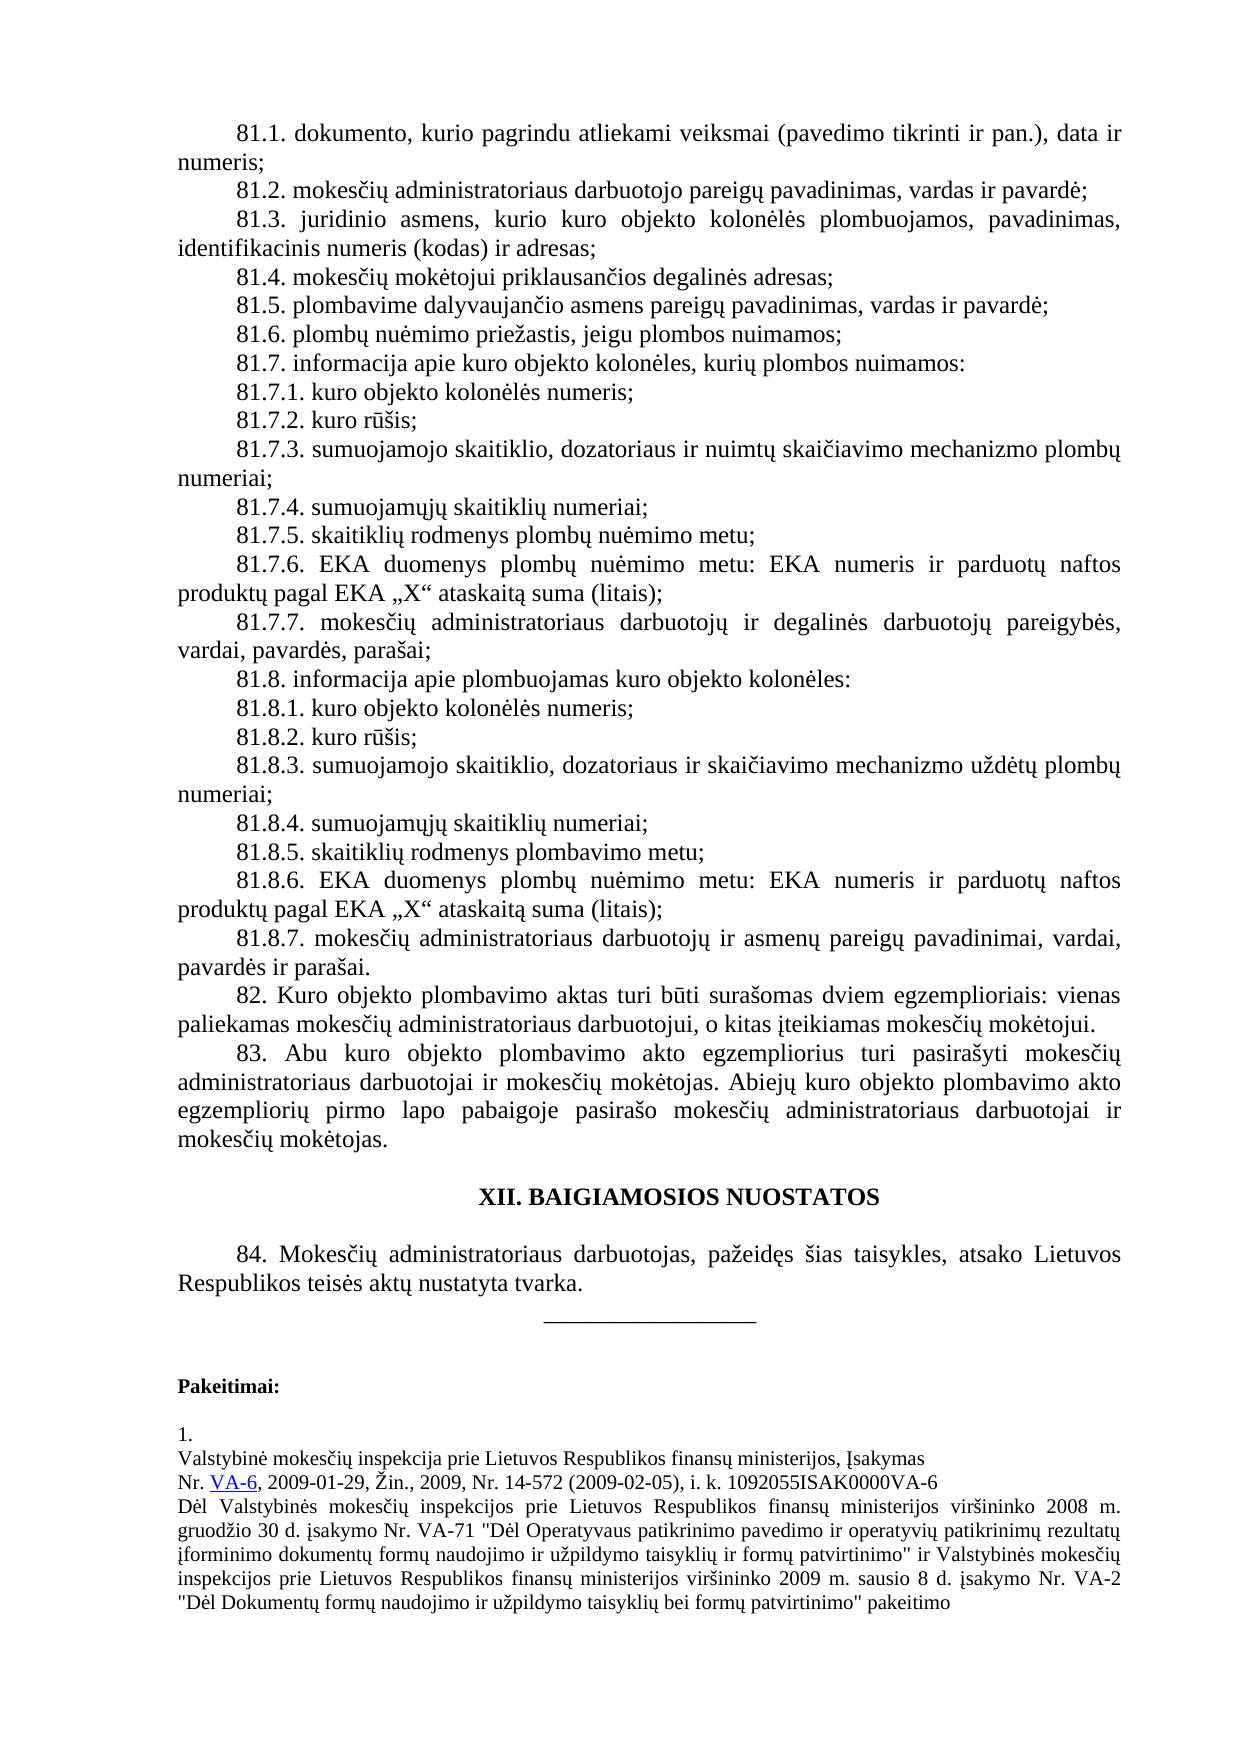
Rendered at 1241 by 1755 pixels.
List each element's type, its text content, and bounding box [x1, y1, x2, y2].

text 81.8.6. EKA duomenys plombų nuėmimo metu: EKA numeris ir parduotų naftos produktų pagal EKA „X“ ataskaitą suma (litais); [177, 866, 1122, 923]
text _________________ [177, 1297, 1122, 1326]
text 81.7.7. mokesčių administratoriaus darbuotojų ir degalinės darbuotojų pareigybės, vardai, pavardės, parašai; [177, 607, 1122, 664]
text 84. Mokesčių administratoriaus darbuotojas, pažeidęs šias taisykles, atsako Lietuvos Respublikos teisės aktų nustatyta tvarka. [177, 1239, 1122, 1297]
text 81.4. mokesčių mokėtojui priklausančios degalinės adresas; [177, 262, 1122, 291]
text 81.8.5. skaitiklių rodmenys plombavimo metu; [177, 837, 1122, 866]
text 81.8.3. sumuojamojo skaitiklio, dozatoriaus ir skaičiavimo mechanizmo uždėtų plombų numeriai; [177, 751, 1122, 808]
text 81.7.3. sumuojamojo skaitiklio, dozatoriaus ir nuimtų skaičiavimo mechanizmo plombų numeriai; [177, 434, 1122, 492]
text 81.7.2. kuro rūšis; [177, 406, 1122, 434]
text 81.7. informacija apie kuro objekto kolonėles, kurių plombos nuimamos: [177, 348, 1122, 377]
text 81.8. informacija apie plombuojamas kuro objekto kolonėles: [177, 664, 1122, 693]
text 81.6. plombų nuėmimo priežastis, jeigu plombos nuimamos; [177, 319, 1122, 348]
text 83. Abu kuro objekto plombavimo akto egzempliorius turi pasirašyti mokesčių administratoriaus darbuotojai ir mokesčių mokėtojas. Abiejų kuro objekto plombavimo akto egzempliorių pirmo lapo pabaigoje pasirašo mokesčių administratoriaus darbuotojai ir mokesčių mokėtojas. [177, 1038, 1122, 1153]
text 82. Kuro objekto plombavimo aktas turi būti surašomas dviem egzemplioriais: vienas paliekamas mokesčių administratoriaus darbuotojui, o kitas įteikiamas mokesčių mokėtojui. [177, 981, 1122, 1038]
text 81.8.4. sumuojamųjų skaitiklių numeriai; [177, 808, 1122, 837]
text 81.7.5. skaitiklių rodmenys plombų nuėmimo metu; [177, 521, 1122, 549]
text Valstybinė mokesčių inspekcija prie Lietuvos Respublikos finansų ministerijos, Įsakymas [177, 1446, 1122, 1470]
text 81.7.6. EKA duomenys plombų nuėmimo metu: EKA numeris ir parduotų naftos produktų pagal EKA „X“ ataskaitą suma (litais); [177, 549, 1122, 607]
text 81.8.1. kuro objekto kolonėlės numeris; [177, 693, 1122, 722]
text 81.5. plombavime dalyvaujančio asmens pareigų pavadinimas, vardas ir pavardė; [177, 291, 1122, 319]
text 81.3. juridinio asmens, kurio kuro objekto kolonėlės plombuojamos, pavadinimas, identifikacinis numeris (kodas) ir adresas; [177, 204, 1122, 262]
text 81.7.1. kuro objekto kolonėlės numeris; [177, 377, 1122, 406]
text Nr. VA-6, 2009-01-29, Žin., 2009, Nr. 14-572 (2009-02-05), i. k. 1092055ISAK0000VA-6 [177, 1470, 1122, 1494]
text XII. BAIGIAMOSIOS NUOSTATOS [177, 1182, 1122, 1211]
text 1. [177, 1422, 1122, 1446]
text 81.8.2. kuro rūšis; [177, 722, 1122, 751]
text Pakeitimai: [177, 1374, 1122, 1398]
text 81.2. mokesčių administratoriaus darbuotojo pareigų pavadinimas, vardas ir pavardė; [177, 176, 1122, 204]
text 81.7.4. sumuojamųjų skaitiklių numeriai; [177, 492, 1122, 521]
text 81.1. dokumento, kurio pagrindu atliekami veiksmai (pavedimo tikrinti ir pan.), data ir numeris; [177, 118, 1122, 176]
text 81.8.7. mokesčių administratoriaus darbuotojų ir asmenų pareigų pavadinimai, vardai, pavardės ir parašai. [177, 923, 1122, 981]
text Dėl Valstybinės mokesčių inspekcijos prie Lietuvos Respublikos finansų ministerijos viršininko 2008 m. gruodžio 30 d. įsakymo Nr. VA-71 "Dėl Operatyvaus patikrinimo pavedimo ir operatyvių patikrinimų rezultatų įforminimo dokumentų formų naudojimo ir užpildymo taisyklių ir formų patvirtinimo" ir Valstybinės mokesčių inspekcijos prie Lietuvos Respublikos finansų ministerijos viršininko 2009 m. sausio 8 d. įsakymo Nr. VA-2 "Dėl Dokumentų formų naudojimo ir užpildymo taisyklių bei formų patvirtinimo" pakeitimo [177, 1494, 1122, 1614]
